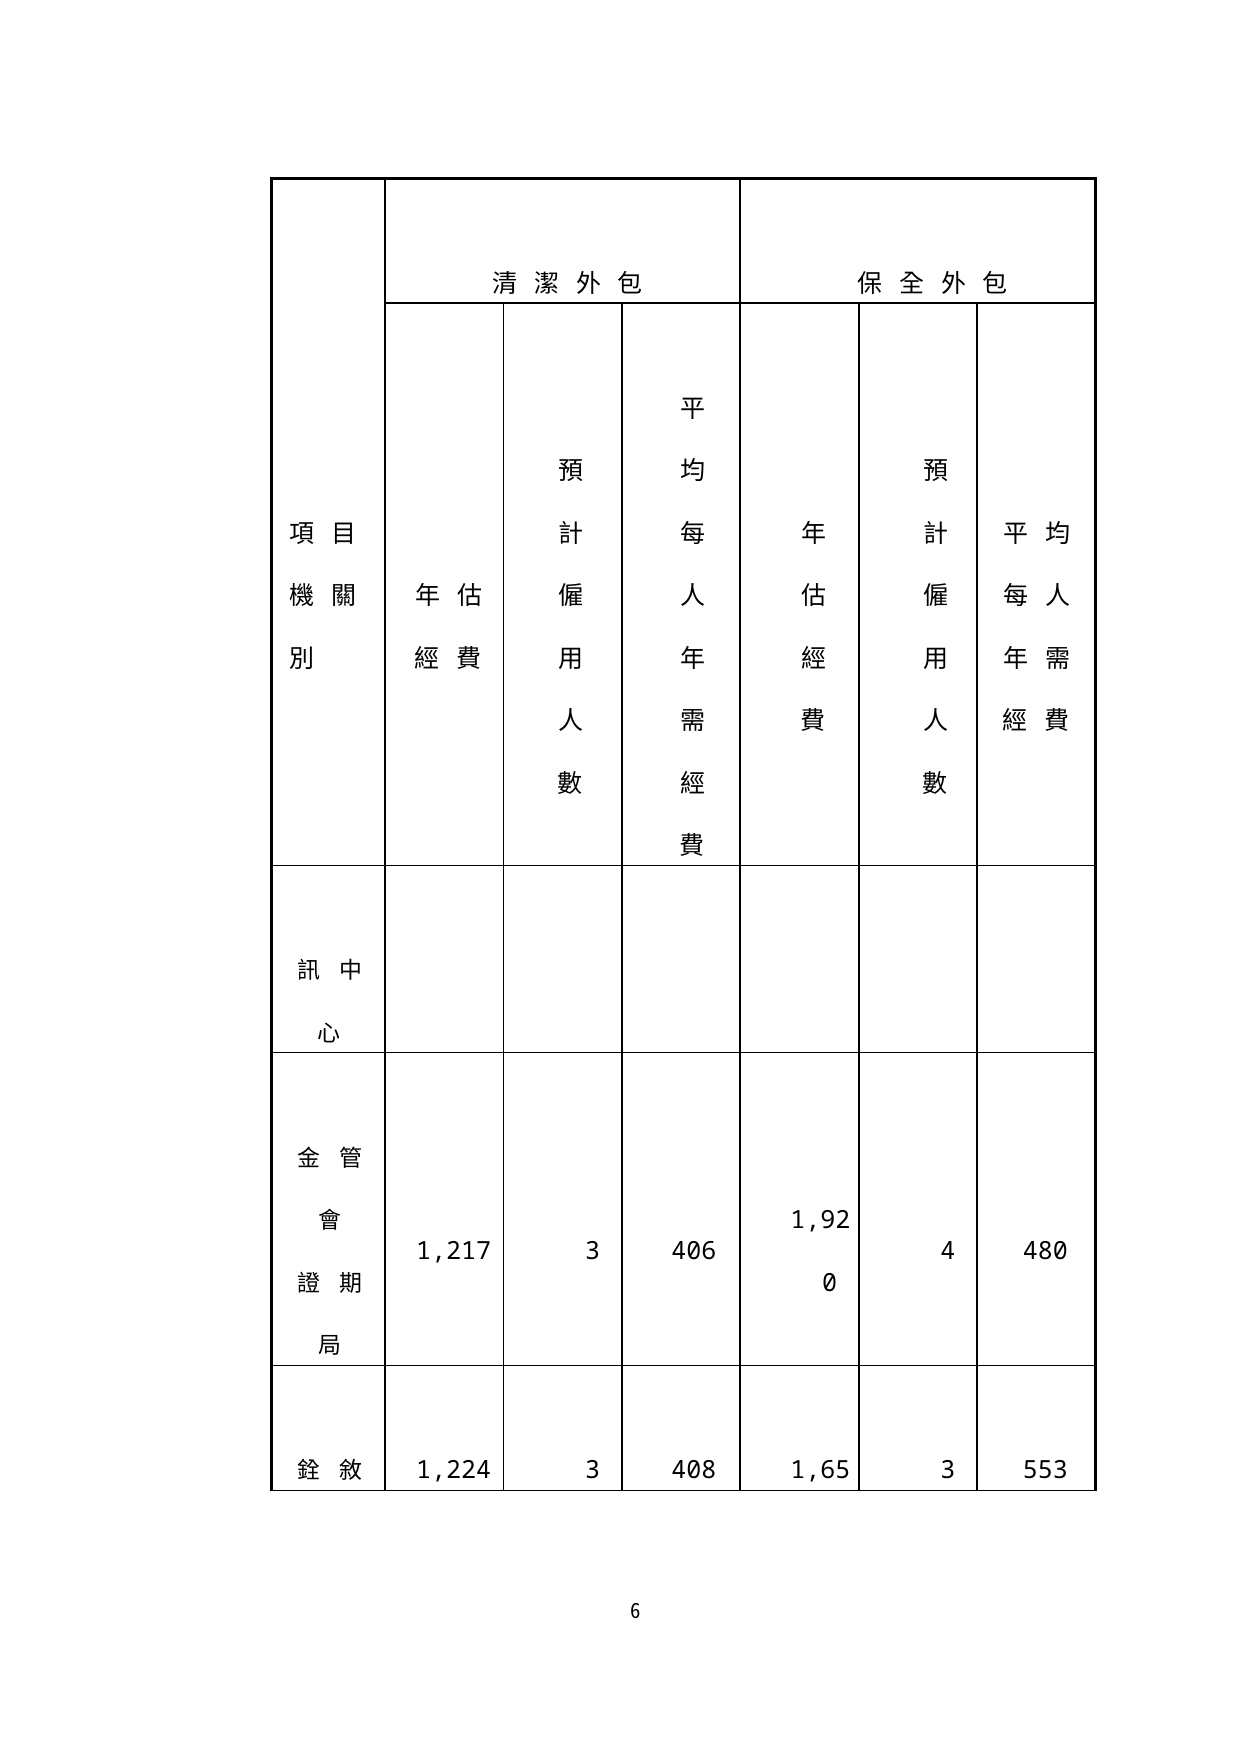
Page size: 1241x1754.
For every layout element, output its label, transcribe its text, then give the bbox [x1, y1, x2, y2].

table_cell 3 [860, 1366, 976, 1490]
table_cell 406 [623, 1053, 739, 1365]
table_header 清潔外包 [386, 180, 739, 302]
table_cell 3 [504, 1053, 621, 1365]
table_cell 平均每人年需經費 [623, 304, 739, 865]
table_cell 1,224 [386, 1366, 503, 1490]
table_header 保全外包 [741, 180, 1094, 302]
table_cell 480 [978, 1053, 1094, 1365]
table_cell 金管會 證期局 [273, 1053, 384, 1365]
table_cell [741, 866, 858, 1052]
table_cell 1,217 [386, 1053, 503, 1365]
table_cell 408 [623, 1366, 739, 1490]
table_cell 3 [504, 1366, 621, 1490]
table_cell 1,65 [741, 1366, 858, 1490]
table_cell 預計僱用人數 [860, 304, 976, 865]
table_cell [623, 866, 739, 1052]
table_cell 1,920 [741, 1053, 858, 1365]
table_cell 訊中心 [273, 866, 384, 1052]
table_cell 平均每人年需經費 [978, 304, 1094, 865]
table_cell [860, 866, 976, 1052]
table_cell 年估經費 [741, 304, 858, 865]
table_cell [978, 866, 1094, 1052]
table_cell 年估經費 [386, 304, 503, 865]
table_cell 預計僱用人數 [504, 304, 621, 865]
table_cell 553 [978, 1366, 1094, 1490]
table_cell [504, 866, 621, 1052]
table_cell [386, 866, 503, 1052]
table_cell 4 [860, 1053, 976, 1365]
table_cell 銓敘 [273, 1366, 384, 1490]
table_header 項目 機關別 [273, 180, 384, 865]
